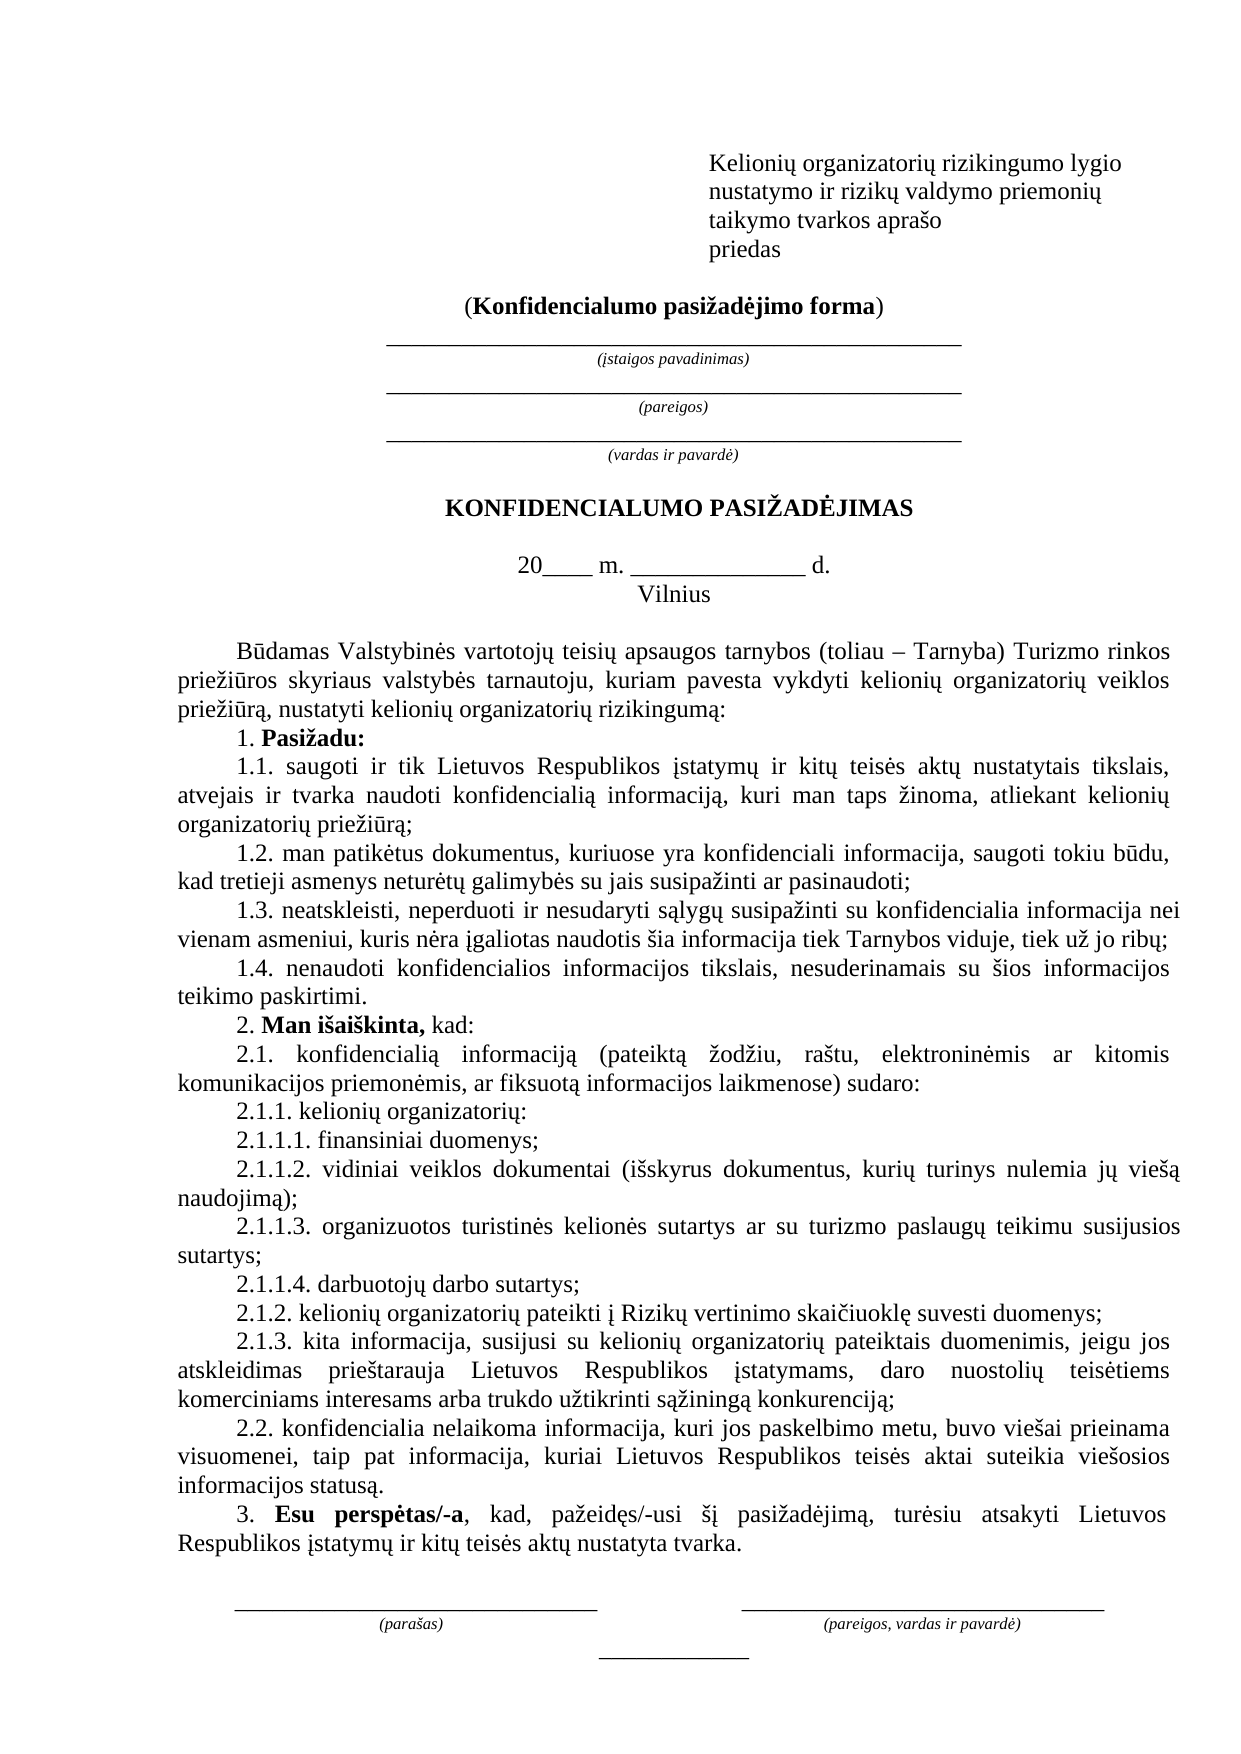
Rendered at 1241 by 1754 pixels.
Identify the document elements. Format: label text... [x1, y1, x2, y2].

text 2.1.3. kita informacija, susijusi su kelionių organizatorių pateiktais duomenimis, jeigu jos atskleidimas prieštarauja Lietuvos Respublikos įstatymams, daro nuostolių teisėtiems komerciniams interesams arba trukdo užtikrinti sąžiningą konkurenciją; [177, 1326, 1171, 1413]
text priedas [709, 234, 1171, 263]
text 2. Man išaiškinta, kad: [177, 1010, 1171, 1039]
text 1.1. saugoti ir tik Lietuvos Respublikos įstatymų ir kitų teisės aktų nustatytais tikslais, atvejais ir tvarka naudoti konfidencialią informaciją, kuri man taps žinoma, atliekant kelionių organizatorių priežiūrą; [177, 751, 1171, 838]
text ______________________________________________ [177, 368, 1171, 397]
text 2.1.1.3. organizuotos turistinės kelionės sutartys ar su turizmo paslaugų teikimu susijusios sutartys; [177, 1211, 1181, 1269]
text 1.4. nenaudoti konfidencialios informacijos tikslais, nesuderinamais su šios informacijos teikimo paskirtimi. [177, 953, 1171, 1010]
text ______________________________________________ [177, 416, 1171, 445]
table_header _____________________________ (pareigos, vardas ir pavardė) [665, 1556, 1181, 1633]
text (įstaigos pavadinimas) [177, 349, 1171, 368]
text 2.2. konfidencialia nelaikoma informacija, kuri jos paskelbimo metu, buvo viešai prieinama visuomenei, taip pat informacija, kuriai Lietuvos Respublikos teisės aktai suteikia viešosios informacijos statusą. [177, 1413, 1171, 1499]
text (pareigos) [177, 397, 1171, 416]
text 1. Pasižadu: [177, 723, 1171, 751]
text 1.3. neatskleisti, neperduoti ir nesudaryti sąlygų susipažinti su konfidencialia informacija nei vienam asmeniui, kuris nėra įgaliotas naudotis šia informacija tiek Tarnybos viduje, tiek už jo ribų; [177, 895, 1181, 953]
text 2.1.1.1. finansiniai duomenys; [177, 1125, 1181, 1154]
text 2.1. konfidencialią informaciją (pateiktą žodžiu, raštu, elektroninėmis ar kitomis komunikacijos priemonėmis, ar fiksuotą informacijos laikmenose) sudaro: [177, 1039, 1171, 1096]
text ______________________________________________ [177, 320, 1171, 349]
text 20____ m. ______________ d. [177, 550, 1171, 579]
text taikymo tvarkos aprašo [709, 205, 1181, 234]
text 2.1.1.4. darbuotojų darbo sutartys; [177, 1269, 1181, 1298]
text 2.1.2. kelionių organizatorių pateikti į Rizikų vertinimo skaičiuoklę suvesti duomenys; [177, 1298, 1171, 1326]
table_header _____________________________ (parašas) [177, 1556, 665, 1633]
text ____________ [177, 1633, 1171, 1662]
text 3. Esu perspėtas/-a, kad, pažeidęs/-usi šį pasižadėjimą, turėsiu atsakyti Lietuvos Respublikos įstatymų ir kitų teisės aktų nustatyta tvarka. [177, 1499, 1166, 1556]
text (Konfidencialumo pasižadėjimo forma) [177, 291, 1171, 320]
text nustatymo ir rizikų valdymo priemonių [709, 176, 1181, 205]
text Būdamas Valstybinės vartotojų teisių apsaugos tarnybos (toliau – Tarnyba) Turizmo rinkos priežiūros skyriaus valstybės tarnautoju, kuriam pavesta vykdyti kelionių organizatorių veiklos priežiūrą, nustatyti kelionių organizatorių rizikingumą: [177, 636, 1171, 723]
text Vilnius [177, 579, 1171, 608]
text (vardas ir pavardė) [177, 445, 1171, 464]
text 1.2. man patikėtus dokumentus, kuriuose yra konfidenciali informacija, saugoti tokiu būdu, kad tretieji asmenys neturėtų galimybės su jais susipažinti ar pasinaudoti; [177, 838, 1171, 895]
text 2.1.1.2. vidiniai veiklos dokumentai (išskyrus dokumentus, kurių turinys nulemia jų viešą naudojimą); [177, 1154, 1181, 1211]
text KONFIDENCIALUMO PASIŽADĖJIMAS [177, 493, 1181, 521]
text 2.1.1. kelionių organizatorių: [177, 1096, 1171, 1125]
text Kelionių organizatorių rizikingumo lygio [709, 148, 1181, 176]
